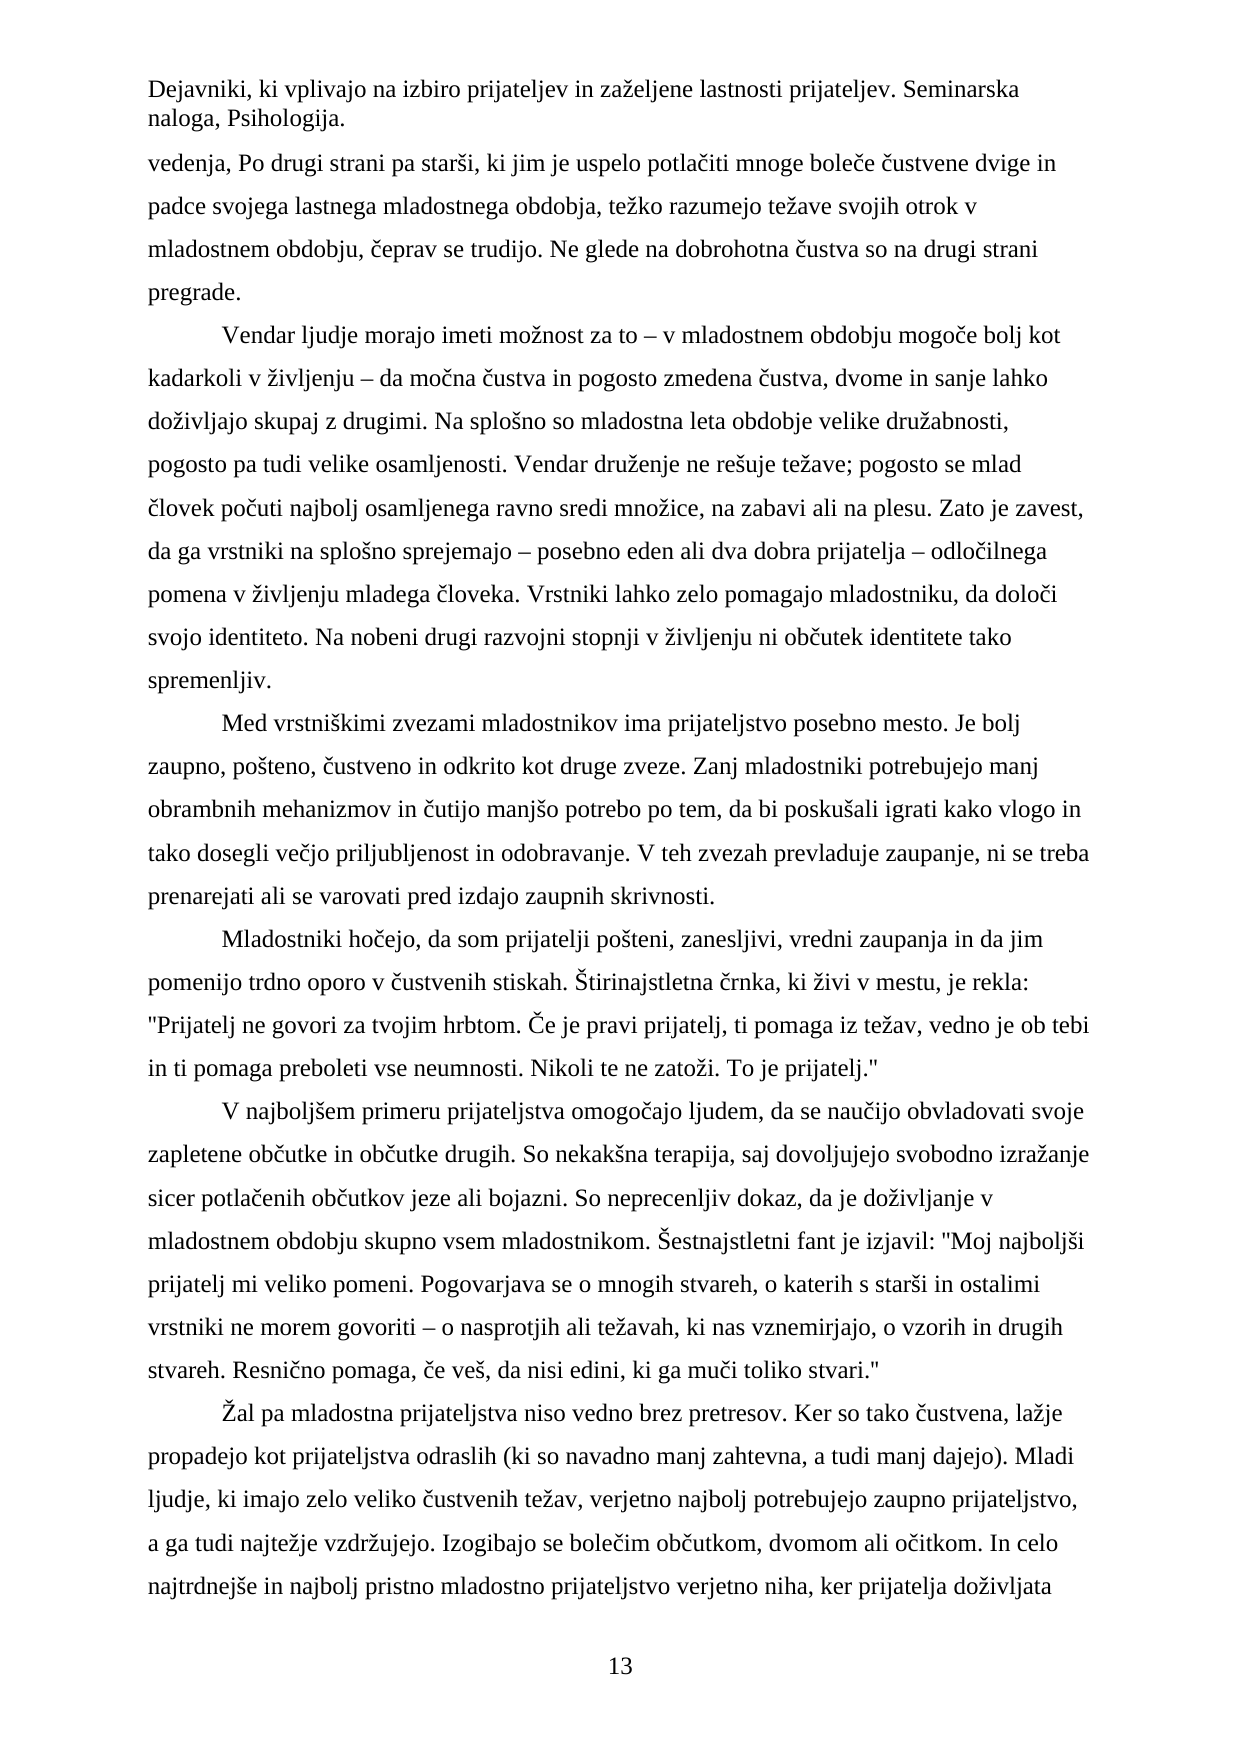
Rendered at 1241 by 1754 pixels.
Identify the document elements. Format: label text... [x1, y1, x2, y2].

text V najboljšem primeru prijateljstva omogočajo ljudem, da se naučijo obvladovati svoje zapletene občutke in občutke drugih. So nekakšna terapija, saj dovoljujejo svobodno izražanje sicer potlačenih občutkov jeze ali bojazni. So neprecenljiv dokaz, da je doživljanje v mladostnem obdobju skupno vsem mladostnikom. Šestnajstletni fant je izjavil: ''Moj najboljši prijatelj mi veliko pomeni. Pogovarjava se o mnogih stvareh, o katerih s starši in ostalimi vrstniki ne morem govoriti – o nasprotjih ali težavah, ki nas vznemirjajo, o vzorih in drugih stvareh. Resnično pomaga, če veš, da nisi edini, ki ga muči toliko stvari.'' [148, 1096, 1092, 1384]
text vedenja, Po drugi strani pa starši, ki jim je uspelo potlačiti mnoge boleče čustvene dvige in padce svojega lastnega mladostnega obdobja, težko razumejo težave svojih otrok v mladostnem obdobju, čeprav se trudijo. Ne glede na dobrohotna čustva so na drugi strani pregrade. [148, 148, 1092, 306]
text Med vrstniškimi zvezami mladostnikov ima prijateljstvo posebno mesto. Je bolj zaupno, pošteno, čustveno in odkrito kot druge zveze. Zanj mladostniki potrebujejo manj obrambnih mehanizmov in čutijo manjšo potrebo po tem, da bi poskušali igrati kako vlogo in tako dosegli večjo priljubljenost in odobravanje. V teh zvezah prevladuje zaupanje, ni se treba prenarejati ali se varovati pred izdajo zaupnih skrivnosti. [148, 708, 1092, 909]
text Mladostniki hočejo, da som prijatelji pošteni, zanesljivi, vredni zaupanja in da jim pomenijo trdno oporo v čustvenih stiskah. Štirinajstletna črnka, ki živi v mestu, je rekla: ''Prijatelj ne govori za tvojim hrbtom. Če je pravi prijatelj, ti pomaga iz težav, vedno je ob tebi in ti pomaga preboleti vse neumnosti. Nikoli te ne zatoži. To je prijatelj.'' [148, 924, 1092, 1082]
text Vendar ljudje morajo imeti možnost za to – v mladostnem obdobju mogoče bolj kot kadarkoli v življenju – da močna čustva in pogosto zmedena čustva, dvome in sanje lahko doživljajo skupaj z drugimi. Na splošno so mladostna leta obdobje velike družabnosti, pogosto pa tudi velike osamljenosti. Vendar druženje ne rešuje težave; pogosto se mlad človek počuti najbolj osamljenega ravno sredi množice, na zabavi ali na plesu. Zato je zavest, da ga vrstniki na splošno sprejemajo – posebno eden ali dva dobra prijatelja – odločilnega pomena v življenju mladega človeka. Vrstniki lahko zelo pomagajo mladostniku, da določi svojo identiteto. Na nobeni drugi razvojni stopnji v življenju ni občutek identitete tako spremenljiv. [148, 320, 1092, 694]
text Žal pa mladostna prijateljstva niso vedno brez pretresov. Ker so tako čustvena, lažje propadejo kot prijateljstva odraslih (ki so navadno manj zahtevna, a tudi manj dajejo). Mladi ljudje, ki imajo zelo veliko čustvenih težav, verjetno najbolj potrebujejo zaupno prijateljstvo, a ga tudi najtežje vzdržujejo. Izogibajo se bolečim občutkom, dvomom ali očitkom. In celo najtrdnejše in najbolj pristno mladostno prijateljstvo verjetno niha, ker prijatelja doživljata [148, 1398, 1092, 1599]
